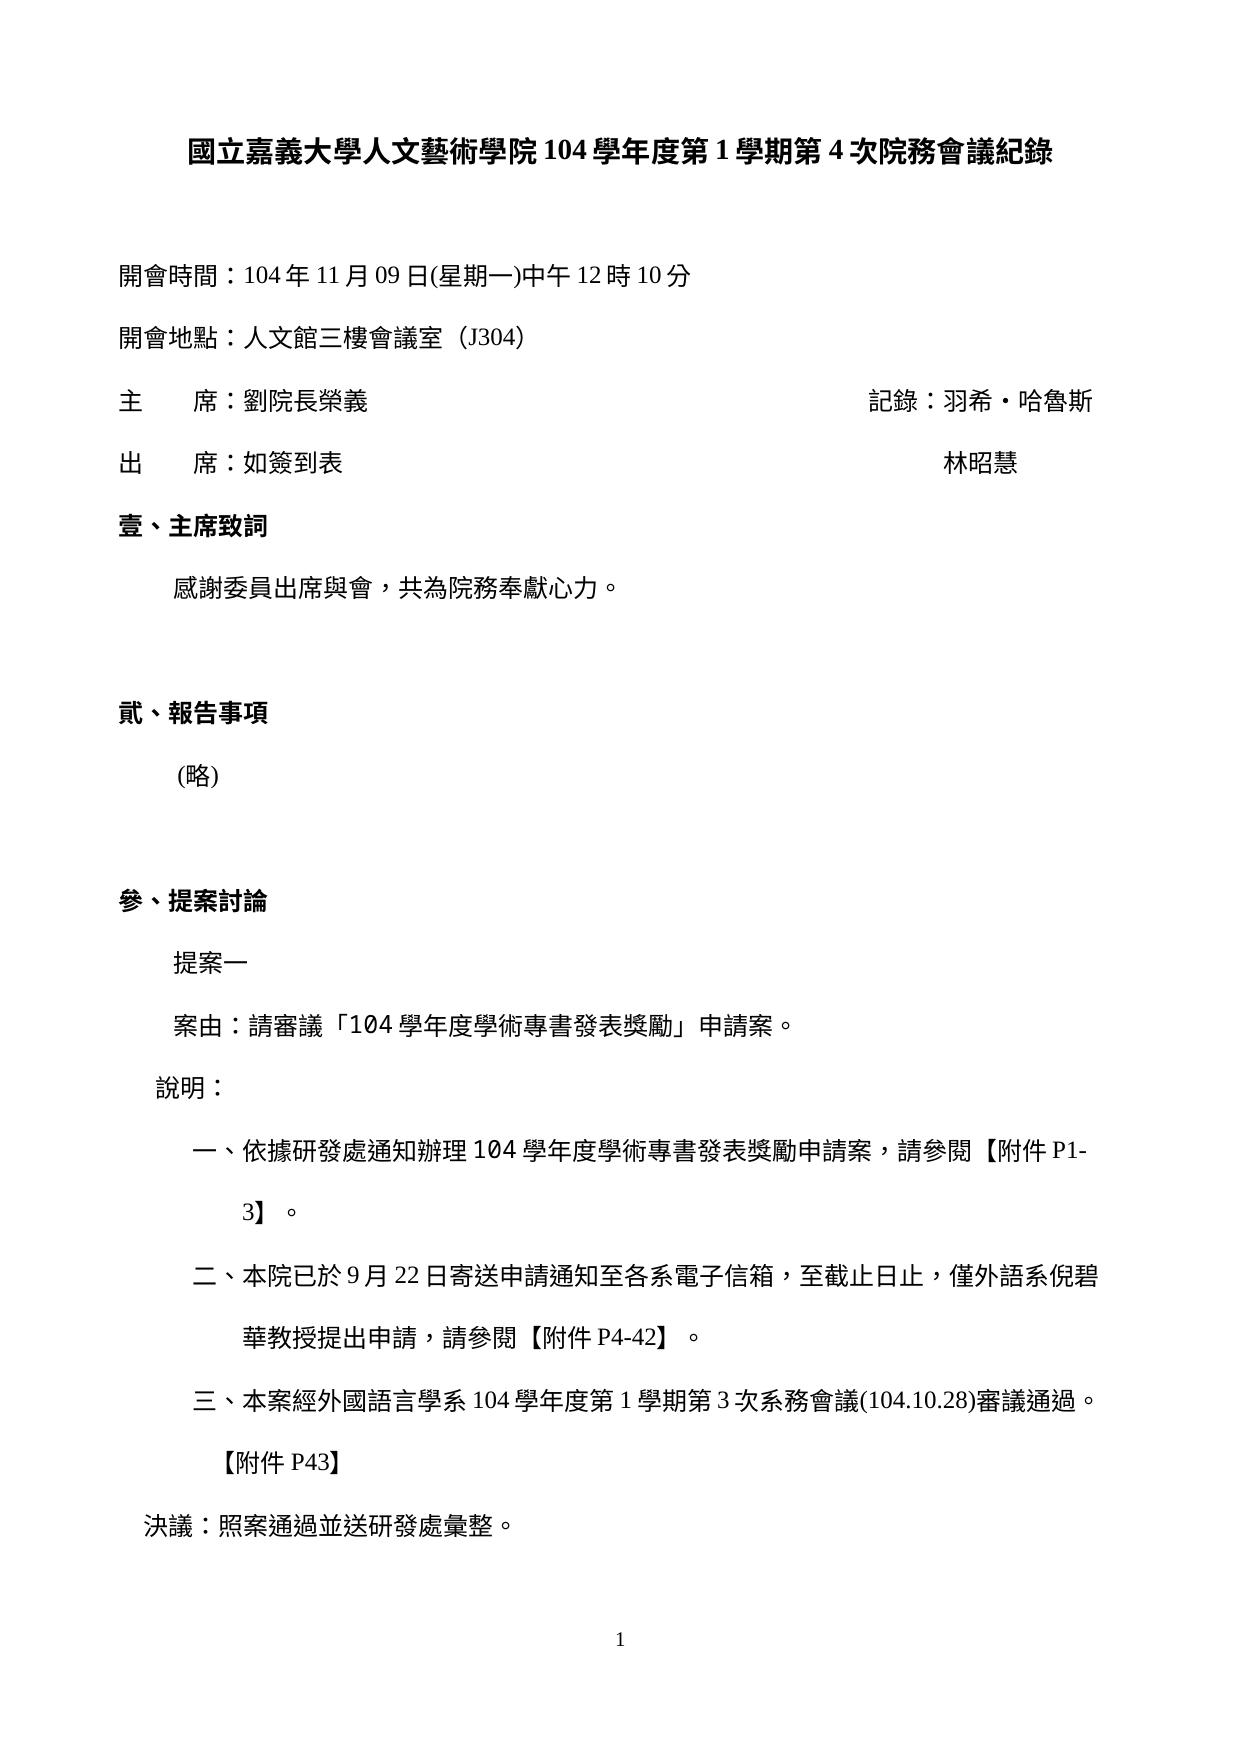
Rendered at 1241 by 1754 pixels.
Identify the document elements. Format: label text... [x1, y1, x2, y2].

text 三、本案經外國語言學系104學年度第1學期第3次系務會議(104.10.28)審議通過。 [192, 1358, 1122, 1420]
text 出 席：如簽到表 林昭慧 [118, 420, 1122, 483]
text 說明： [143, 1045, 1122, 1108]
text (略) [177, 733, 1122, 795]
text 國立嘉義大學人文藝術學院104學年度第1學期第4次院務會議紀錄 [118, 108, 1122, 170]
text 【附件P43】 [192, 1420, 1122, 1483]
text 決議：照案通過並送研發處彙整。 [118, 1483, 1122, 1545]
text 貮、報告事項 [118, 670, 1122, 733]
text 感謝委員出席與會，共為院務奉獻心力。 [173, 545, 1122, 608]
text 提案一 [118, 920, 1122, 983]
text 開會時間：104年11月09日(星期一)中午12時10分 [118, 233, 1122, 295]
text 案由：請審議「104學年度學術專書發表獎勵」申請案。 [118, 983, 1122, 1045]
text 參、提案討論 [118, 858, 1122, 920]
text 二、本院已於9月22日寄送申請通知至各系電子信箱，至截止日止，僅外語系倪碧華教授提出申請，請參閱【附件P4-42】。 [192, 1233, 1122, 1358]
text 主 席：劉院長榮義 記錄：羽希‧哈魯斯 [118, 358, 1122, 420]
text 開會地點：人文館三樓會議室（J304） [118, 295, 1122, 358]
text 壹、主席致詞 [118, 483, 1122, 545]
text 一、依據研發處通知辦理104學年度學術專書發表獎勵申請案，請參閱【附件P1-3】。 [192, 1108, 1122, 1233]
